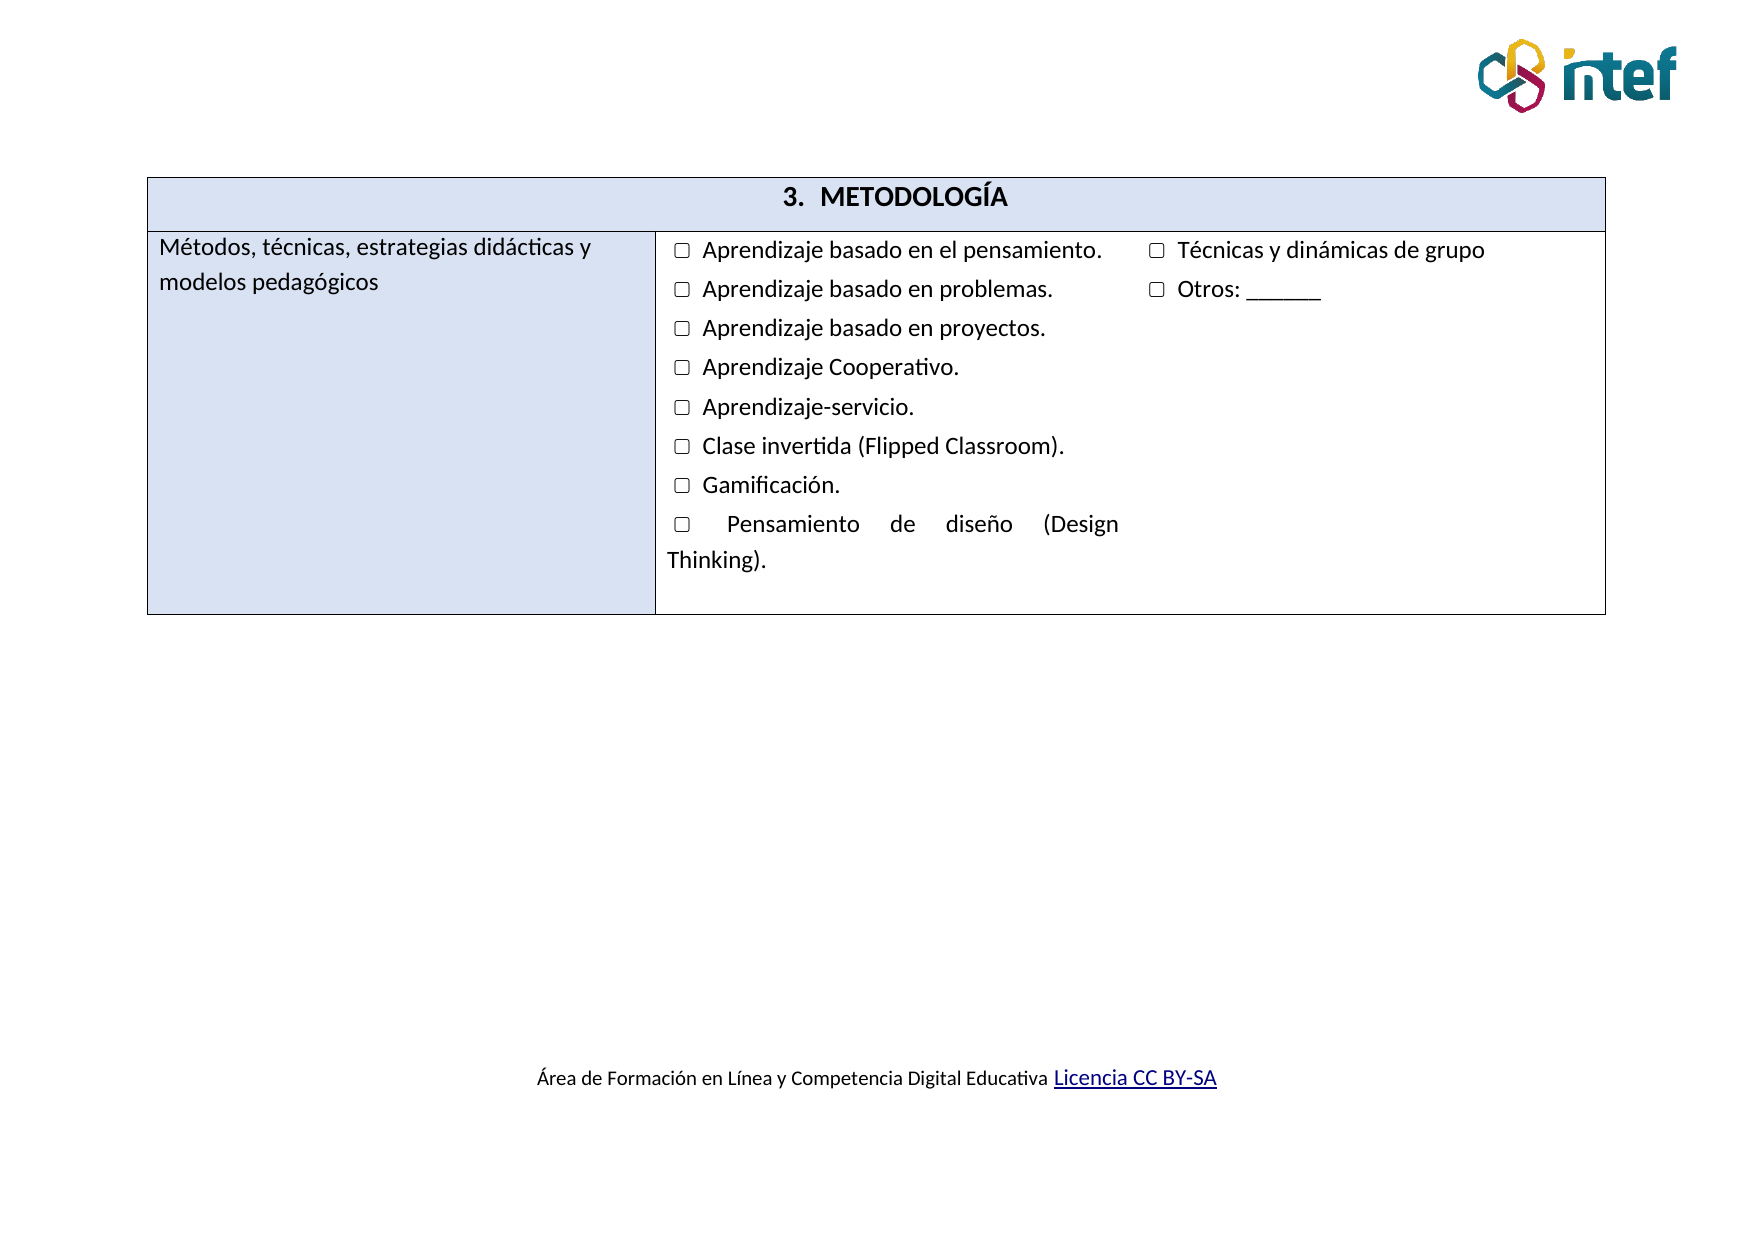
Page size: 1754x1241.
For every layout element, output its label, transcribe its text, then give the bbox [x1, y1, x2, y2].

table_cell ▢ Aprendizaje basado en el pensamiento. ▢ Aprendizaje basado en problemas. ▢ Aprendizaje basado en proyectos. ▢ Aprendizaje Cooperativo. ▢ Aprendizaje-servicio. ▢ Clase invertida (Flipped Classroom). ▢ Gamificación. ▢ Pensamiento de diseño (Design Thinking). [656, 232, 1130, 614]
table_cell Métodos, técnicas, estrategias didácticas y modelos pedagógicos [148, 232, 655, 614]
table_header METODOLOGÍA [148, 178, 1605, 231]
table_cell ▢ Técnicas y dinámicas de grupo ▢ Otros: ______ [1130, 232, 1605, 614]
